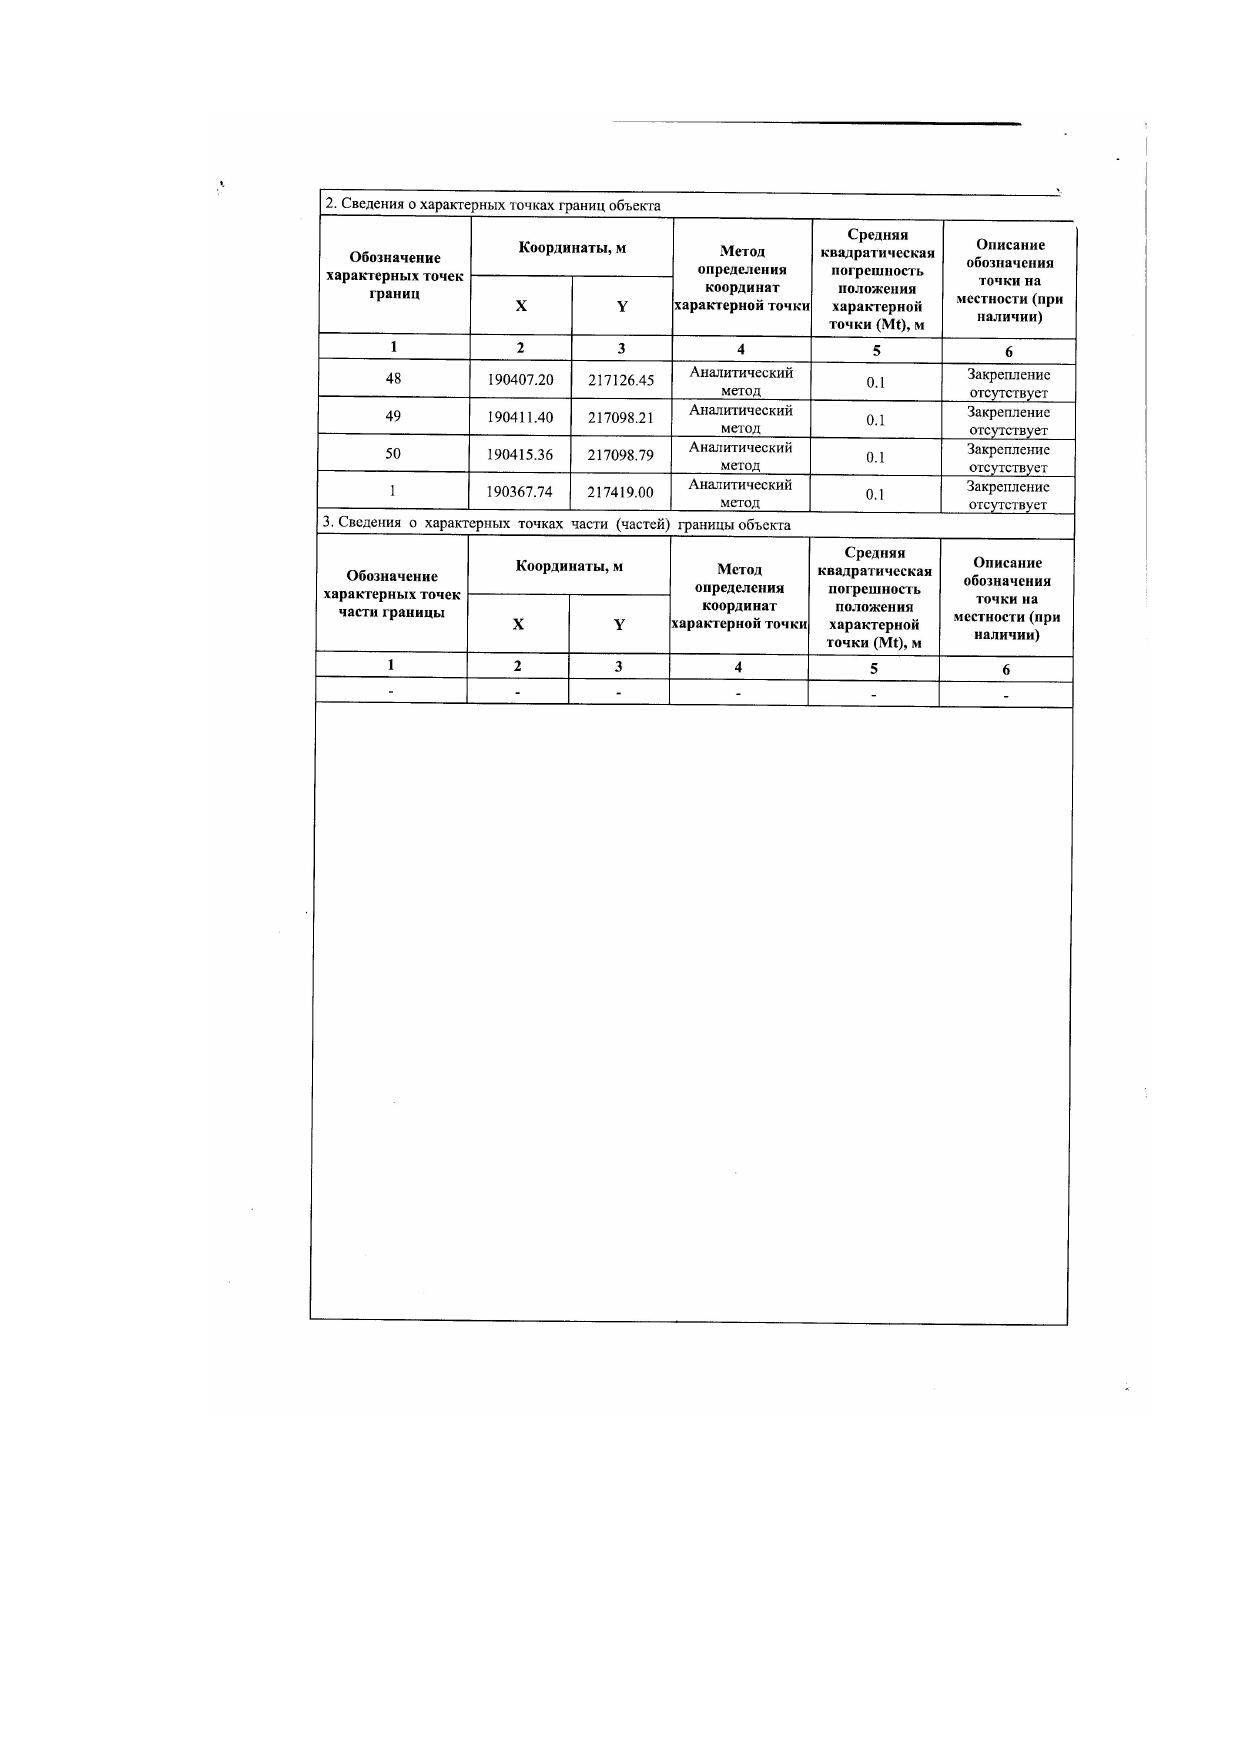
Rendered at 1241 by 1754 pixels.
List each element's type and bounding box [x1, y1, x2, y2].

picture [207, 117, 1151, 1412]
